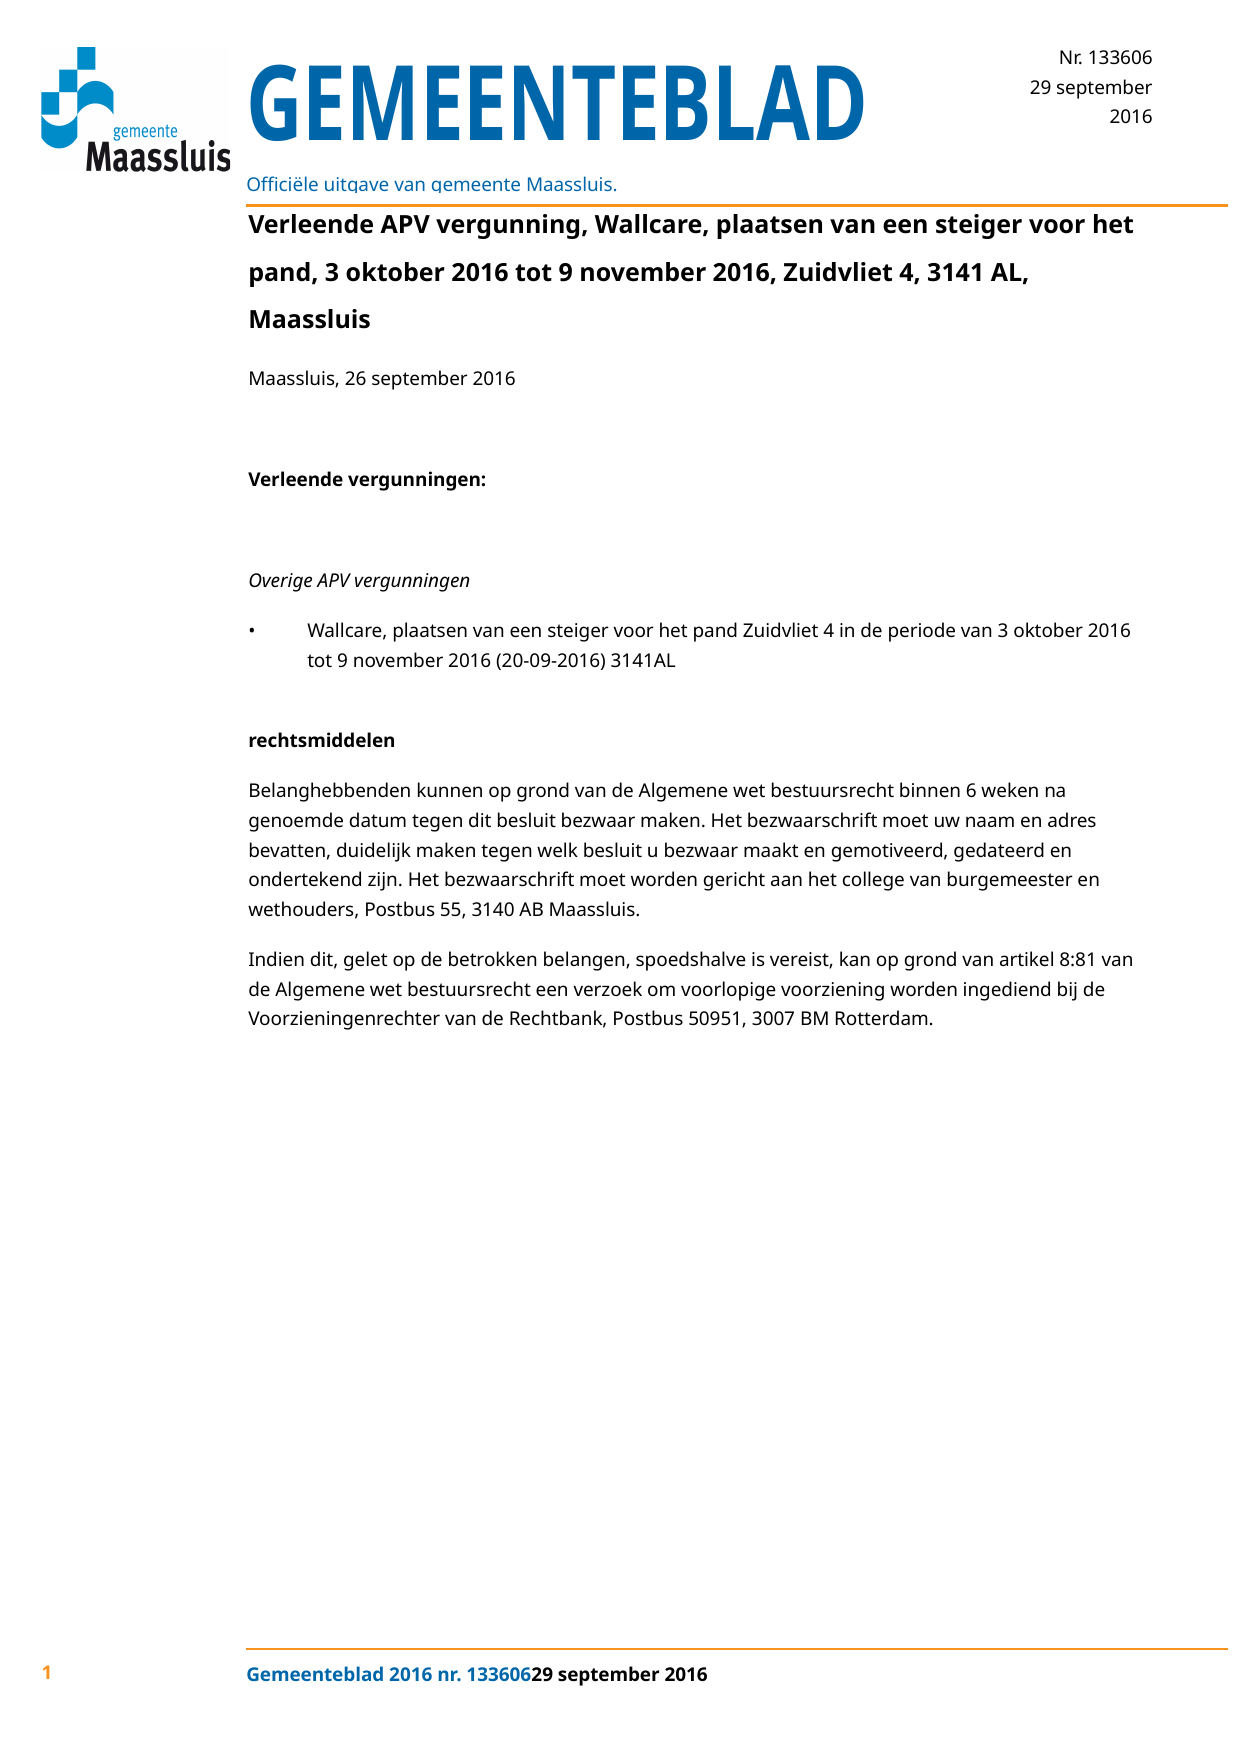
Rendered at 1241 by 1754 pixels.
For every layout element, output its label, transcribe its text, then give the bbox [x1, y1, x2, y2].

text Verleende APV vergunning, Wallcare, plaatsen van een steiger voor het pand, 3 oktober 2016 tot 9 november 2016, Zuidvliet 4, 3141 AL, Maassluis [248, 207, 1152, 336]
picture [41, 47, 77, 92]
text rechtsmiddelen [248, 727, 1152, 753]
text Belanghebbenden kunnen op grond van de Algemene wet bestuursrecht binnen 6 weken na genoemde datum tegen dit besluit bezwaar maken. Het bezwaarschrift moet uw naam en adres bevatten, duidelijk maken tegen welk besluit u bezwaar maakt en gemotiveerd, gedateerd en ondertekend zijn. Het bezwaarschrift moet worden gericht aan het college van burgemeester en wethouders, Postbus 55, 3140 AB Maassluis. [248, 778, 1152, 922]
text Indien dit, gelet op de betrokken belangen, spoedshalve is vereist, kan op grond van artikel 8:81 van de Algemene wet bestuursrecht een verzoek om voorlopige voorziening worden ingediend bij de Voorzieningenrechter van de Rechtbank, Postbus 50951, 3007 BM Rotterdam. [248, 946, 1152, 1031]
picture [41, 47, 231, 172]
text Verleende vergunningen: [248, 466, 1152, 492]
text Overige APV vergunningen [248, 567, 1152, 593]
list Wallcare, plaatsen van een steiger voor het pand Zuidvliet 4 in de periode van 3 oktober 2016 tot 9 november 2016 (20-09-2016) 3141AL [248, 618, 1152, 673]
text Maassluis, 26 september 2016 [248, 366, 1152, 391]
